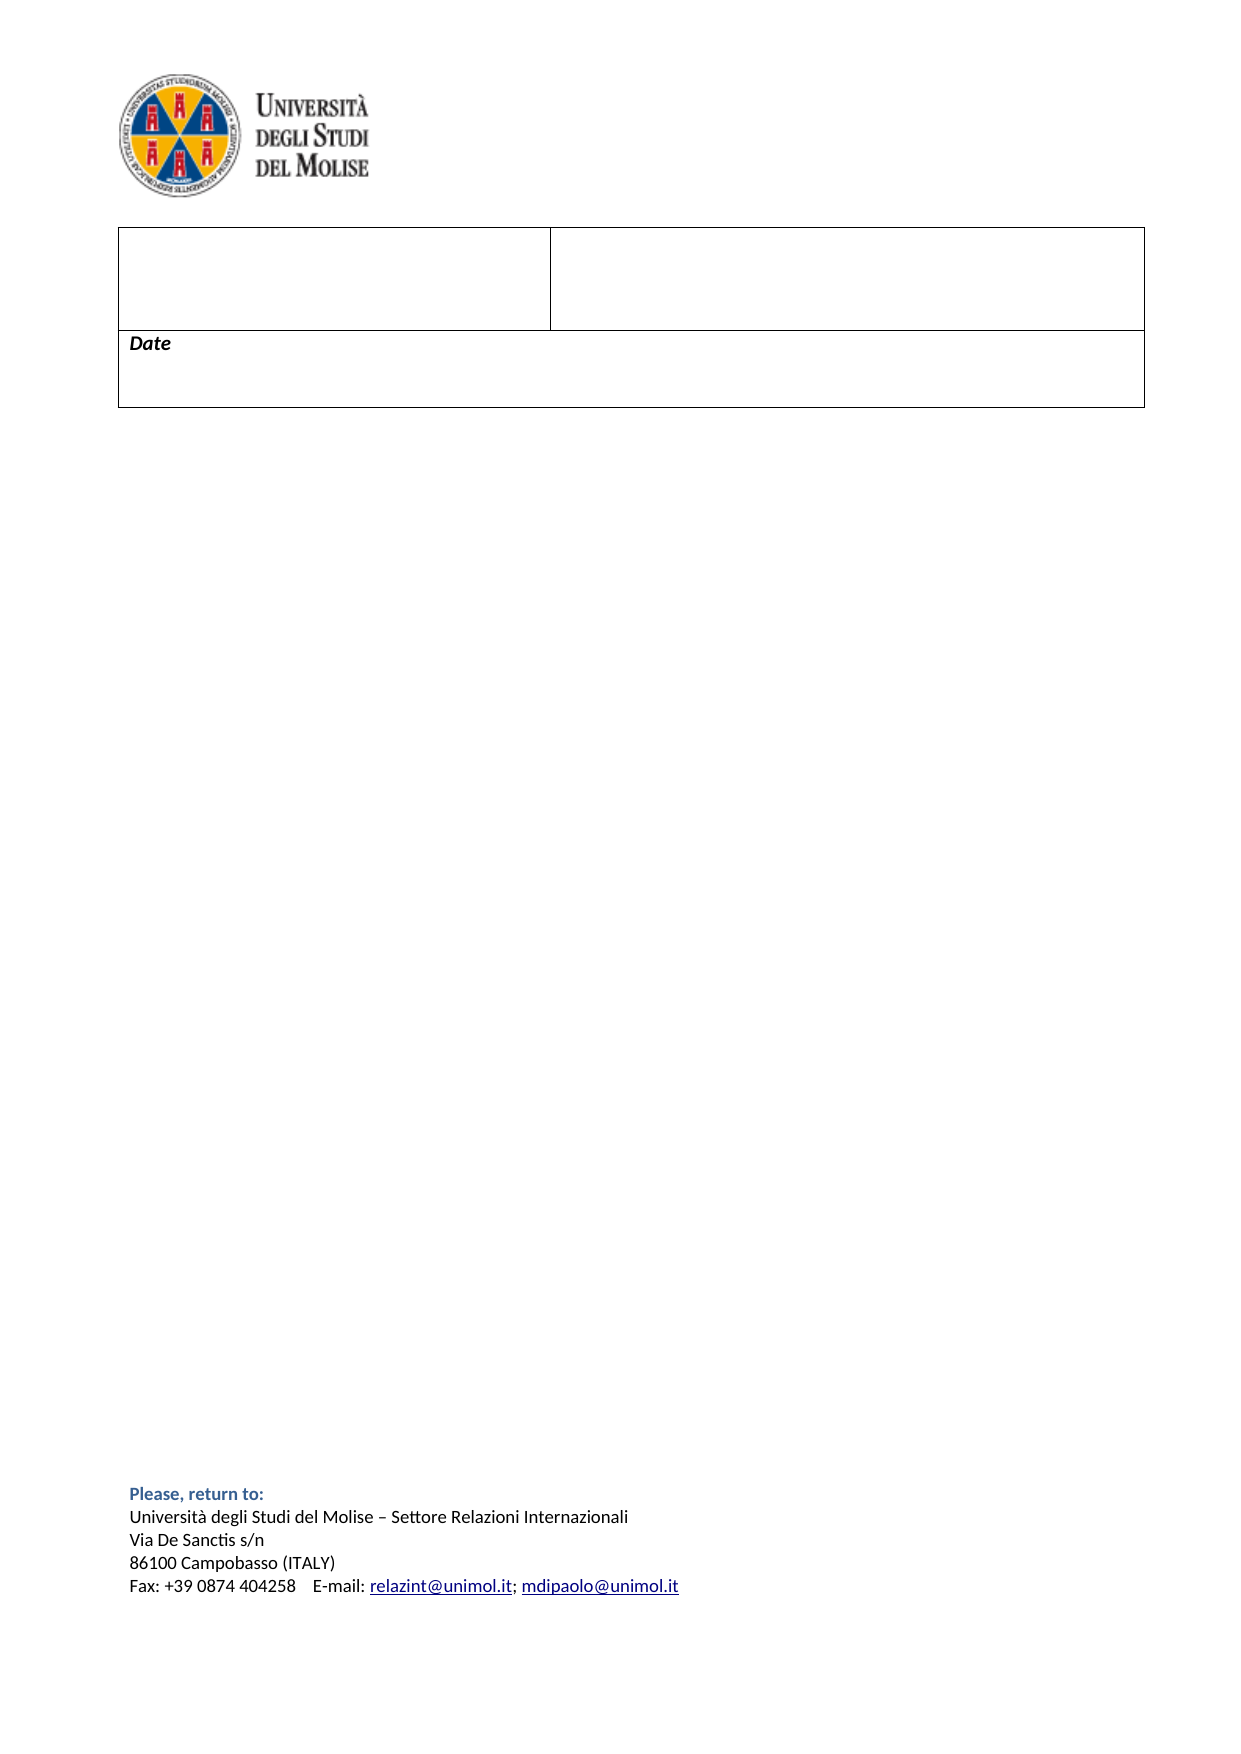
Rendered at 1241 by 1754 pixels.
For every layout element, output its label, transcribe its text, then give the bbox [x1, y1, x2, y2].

table_cell Date [119, 331, 1144, 407]
table_cell [119, 228, 550, 329]
table_cell [551, 228, 1144, 329]
